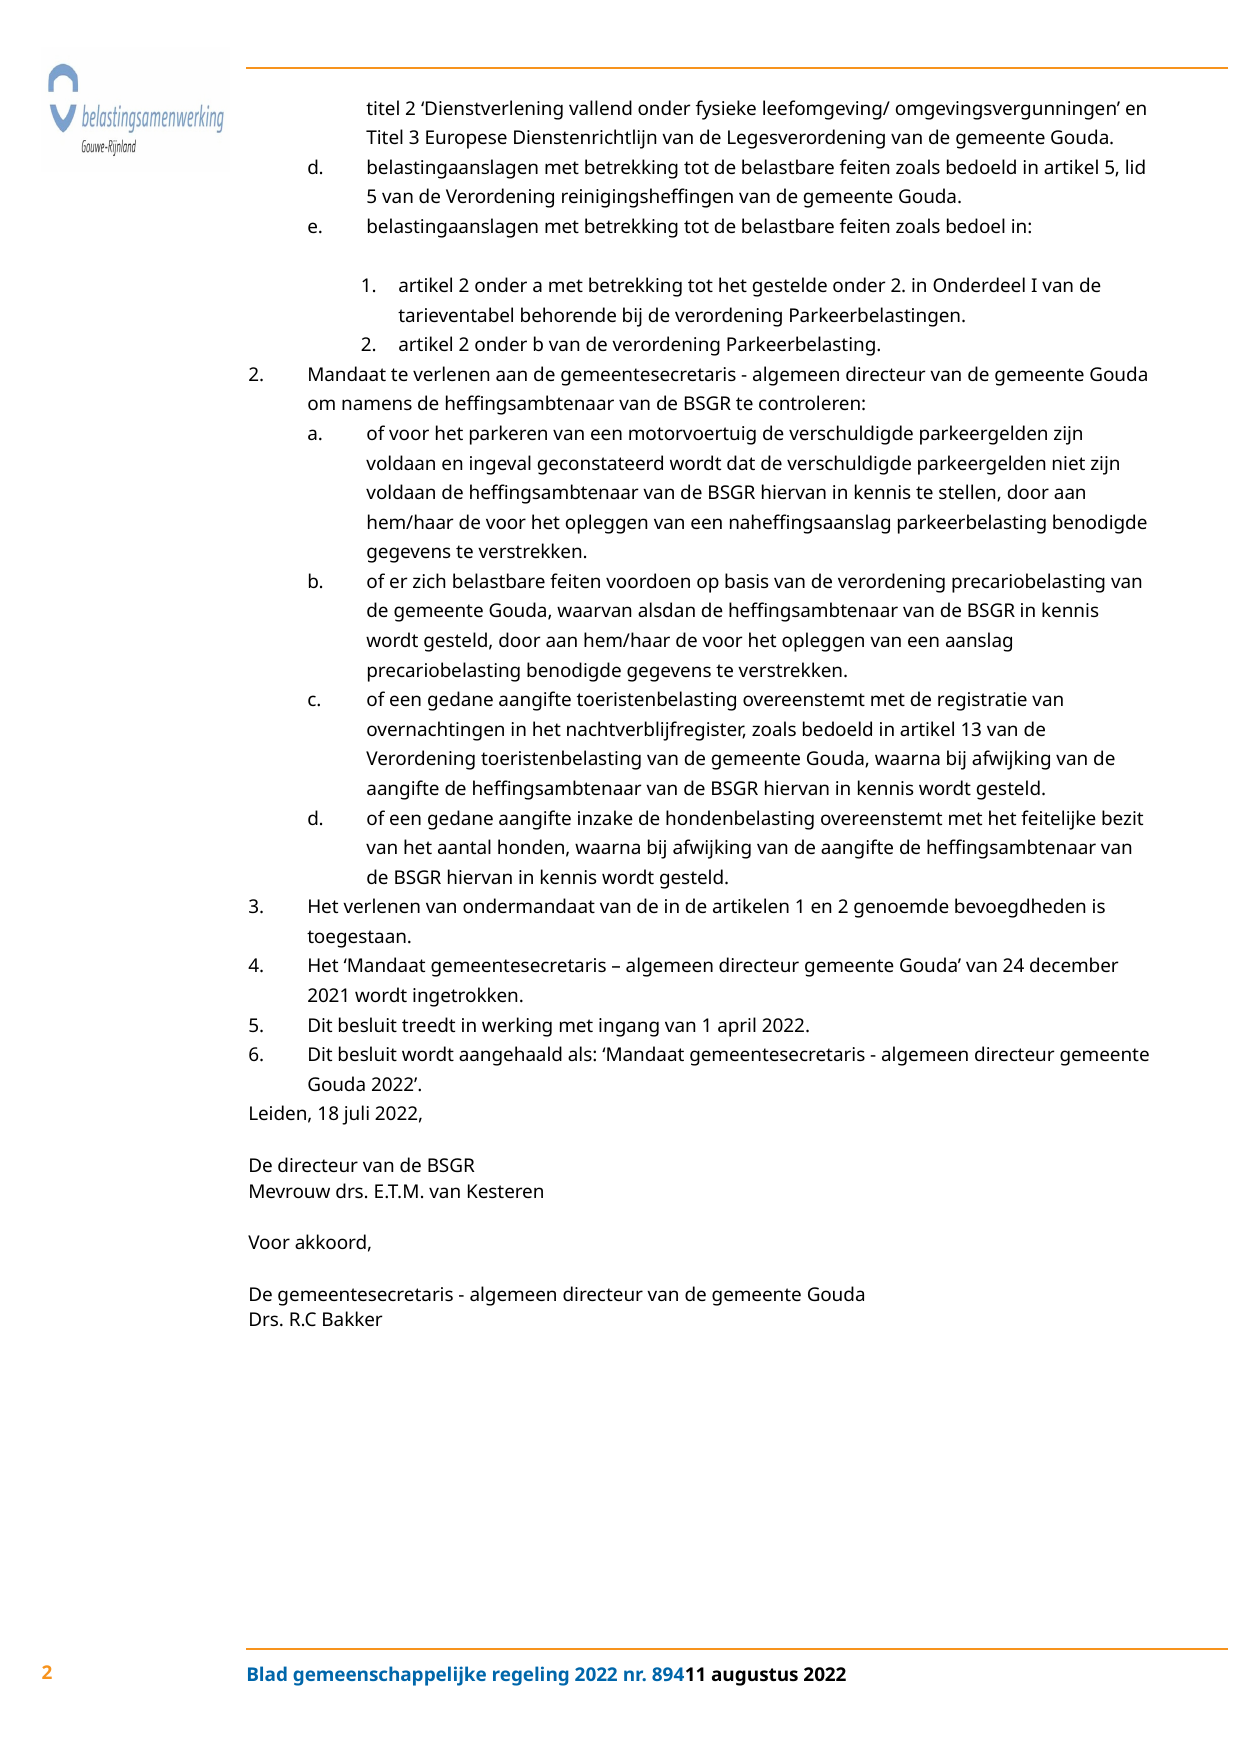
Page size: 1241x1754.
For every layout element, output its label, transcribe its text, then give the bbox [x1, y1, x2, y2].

text Drs. R.C Bakker [248, 1306, 1152, 1332]
list of een gedane aangifte inzake de hondenbelasting overeenstemt met het feitelijke bezit van het aantal honden, waarna bij afwijking van de aangifte de heffingsambtenaar van de BSGR hiervan in kennis wordt gesteld. [307, 805, 1152, 890]
list of voor het parkeren van een motorvoertuig de verschuldigde parkeergelden zijn voldaan en ingeval geconstateerd wordt dat de verschuldigde parkeergelden niet zijn voldaan de heffingsambtenaar van de BSGR hiervan in kennis te stellen, door aan hem/haar de voor het opleggen van een naheffingsaanslag parkeerbelasting benodigde gegevens te verstrekken. [307, 420, 1152, 564]
text Mevrouw drs. E.T.M. van Kesteren [248, 1178, 1152, 1203]
list Het verlenen van ondermandaat van de in de artikelen 1 en 2 genoemde bevoegdheden is toegestaan. [248, 893, 1152, 949]
list artikel 2 onder a met betrekking tot het gestelde onder 2. in Onderdeel I van de tarieventabel behorende bij de verordening Parkeerbelastingen. [361, 272, 1152, 328]
picture [41, 47, 231, 172]
list of er zich belastbare feiten voordoen op basis van de verordening precariobelasting van de gemeente Gouda, waarvan alsdan de heffingsambtenaar van de BSGR in kennis wordt gesteld, door aan hem/haar de voor het opleggen van een aanslag precariobelasting benodigde gegevens te verstrekken. [307, 568, 1152, 683]
list belastingaanslagen met betrekking tot de belastbare feiten zoals bedoeld in artikel 5, lid 5 van de Verordening reinigingsheffingen van de gemeente Gouda. [307, 154, 1152, 209]
text De directeur van de BSGR [248, 1152, 1152, 1178]
text Voor akkoord, [248, 1229, 1152, 1255]
list titel 2 ‘Dienstverlening vallend onder fysieke leefomgeving/ omgevingsvergunningen’ en Titel 3 Europese Dienstenrichtlijn van de Legesverordening van de gemeente Gouda. [307, 95, 1152, 150]
list belastingaanslagen met betrekking tot de belastbare feiten zoals bedoel in: [307, 213, 1152, 239]
list Dit besluit wordt aangehaald als: ‘Mandaat gemeentesecretaris - algemeen directeur gemeente Gouda 2022’. [248, 1041, 1152, 1097]
text De gemeentesecretaris - algemeen directeur van de gemeente Gouda [248, 1281, 1152, 1306]
list Het ‘Mandaat gemeentesecretaris – algemeen directeur gemeente Gouda’ van 24 december 2021 wordt ingetrokken. [248, 953, 1152, 1008]
list of een gedane aangifte toeristenbelasting overeenstemt met de registratie van overnachtingen in het nachtverblijfregister, zoals bedoeld in artikel 13 van de Verordening toeristenbelasting van de gemeente Gouda, waarna bij afwijking van de aangifte de heffingsambtenaar van de BSGR hiervan in kennis wordt gesteld. [307, 686, 1152, 801]
list Mandaat te verlenen aan de gemeentesecretaris - algemeen directeur van de gemeente Gouda om namens de heffingsambtenaar van de BSGR te controleren: [248, 361, 1152, 416]
list Dit besluit treedt in werking met ingang van 1 april 2022. [248, 1012, 1152, 1038]
text Leiden, 18 juli 2022, [248, 1101, 1152, 1126]
list artikel 2 onder b van de verordening Parkeerbelasting. [361, 331, 1152, 357]
